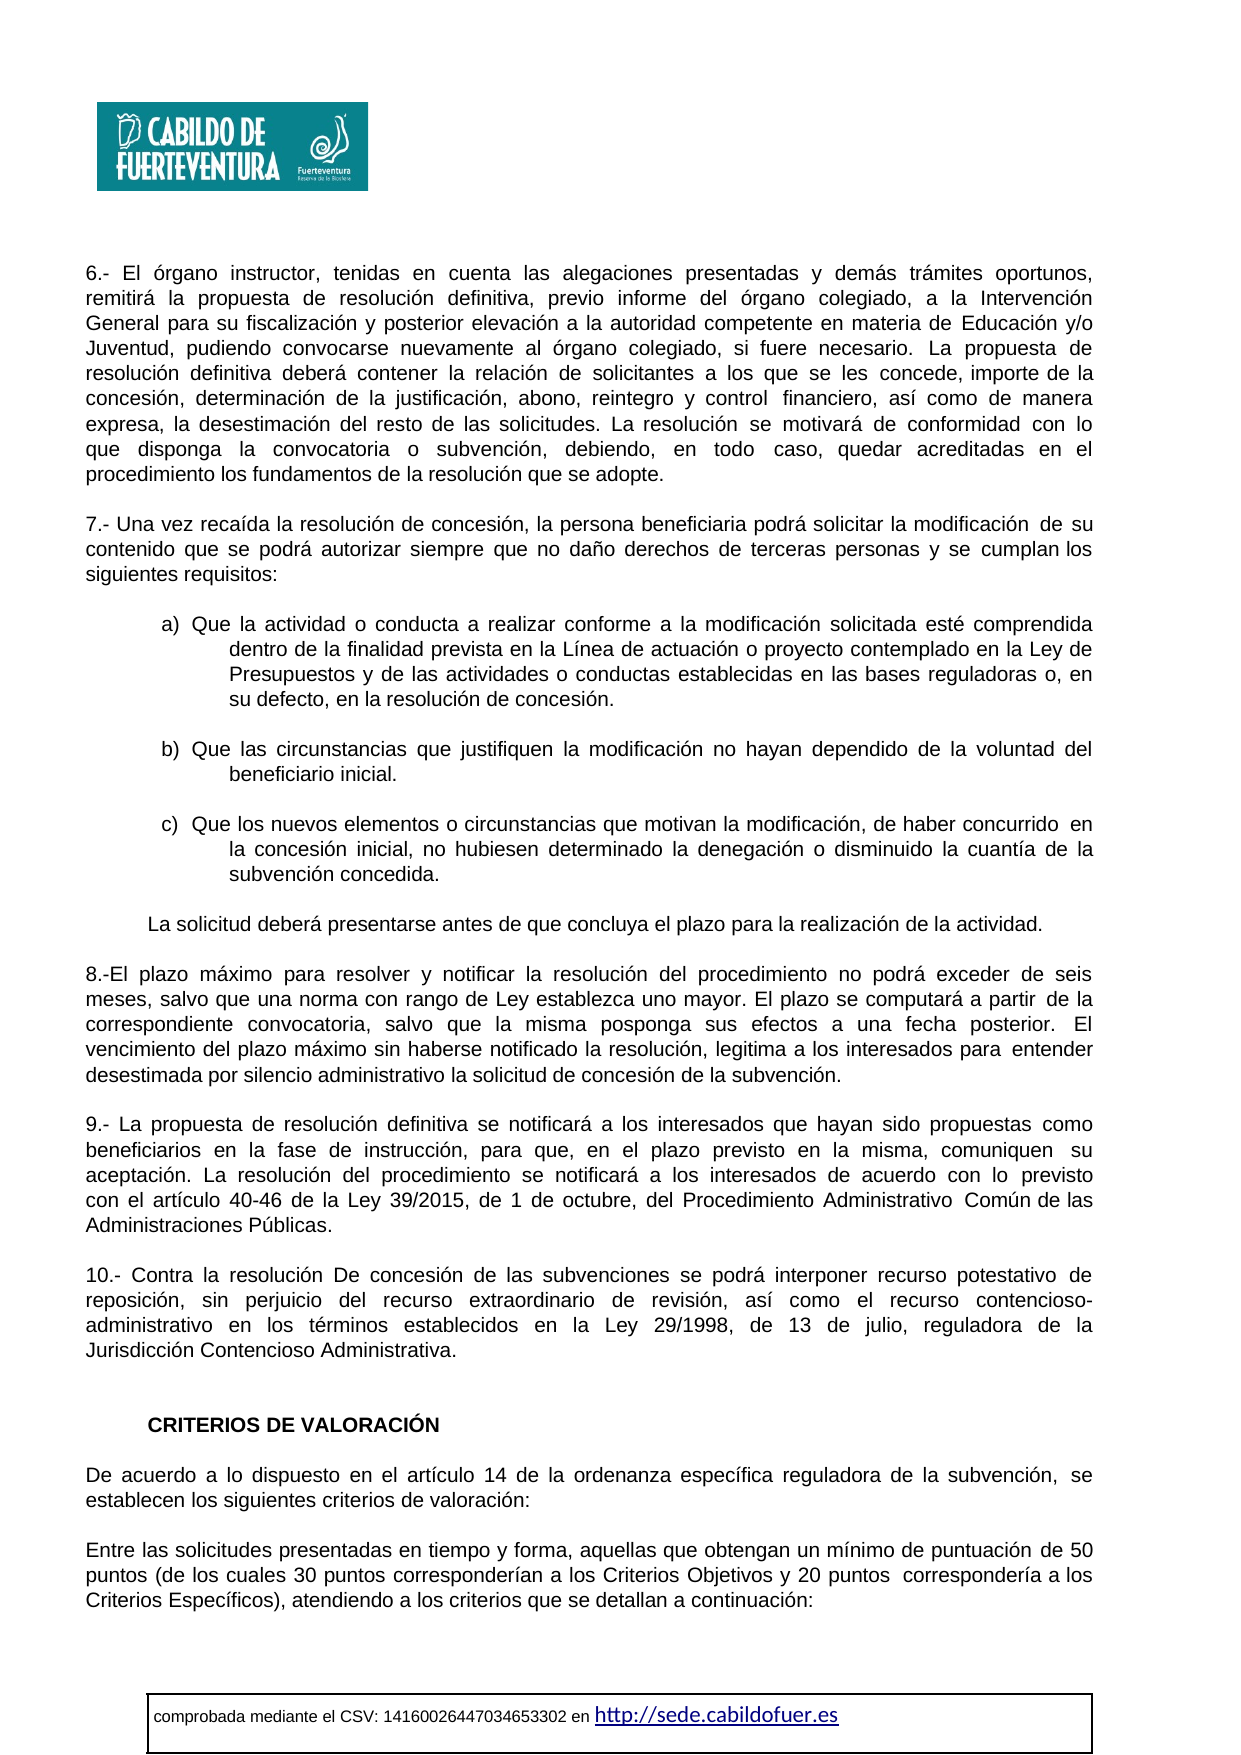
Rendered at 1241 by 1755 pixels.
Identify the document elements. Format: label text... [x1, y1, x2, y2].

list Que las circunstancias que justifiquen la modificación no hayan dependido de la voluntad del beneficiario inicial. [161, 737, 1093, 786]
text Entre las solicitudes presentadas en tiempo y forma, aquellas que obtengan un mínimo de puntuación de 50 puntos (de los cuales 30 puntos corresponderían a los Criterios Objetivos y 20 puntos correspondería a los Criterios Específicos), atendiendo a los criterios que se detallan a continuación: [85, 1538, 1093, 1612]
text 7.- Una vez recaída la resolución de concesión, la persona beneficiaria podrá solicitar la modificación de su contenido que se podrá autorizar siempre que no daño derechos de terceras personas y se cumplan los siguientes requisitos: [85, 511, 1093, 586]
text De acuerdo a lo dispuesto en el artículo 14 de la ordenanza específica reguladora de la subvención, se establecen los siguientes criterios de valoración: [85, 1463, 1093, 1512]
list Que la actividad o conducta a realizar conforme a la modificación solicitada esté comprendida dentro de la finalidad prevista en la Línea de actuación o proyecto contemplado en la Ley de Presupuestos y de las actividades o conductas establecidas en las bases reguladoras o, en su defecto, en la resolución de concesión. [161, 612, 1093, 711]
text 9.- La propuesta de resolución definitiva se notificará a los interesados que hayan sido propuestas como beneficiarios en la fase de instrucción, para que, en el plazo previsto en la misma, comuniquen su aceptación. La resolución del procedimiento se notificará a los interesados de acuerdo con lo previsto con el artículo 40-46 de la Ley 39/2015, de 1 de octubre, del Procedimiento Administrativo Común de las Administraciones Públicas. [85, 1112, 1093, 1237]
text 10.- Contra la resolución De concesión de las subvenciones se podrá interponer recurso potestativo de reposición, sin perjuicio del recurso extraordinario de revisión, así como el recurso contencioso- administrativo en los términos establecidos en la Ley 29/1998, de 13 de julio, reguladora de la Jurisdicción Contencioso Administrativa. [85, 1263, 1093, 1362]
text 8.-El plazo máximo para resolver y notificar la resolución del procedimiento no podrá exceder de seis meses, salvo que una norma con rango de Ley establezca uno mayor. El plazo se computará a partir de la correspondiente convocatoria, salvo que la misma posponga sus efectos a una fecha posterior. El vencimiento del plazo máximo sin haberse notificado la resolución, legitima a los interesados para entender desestimada por silencio administrativo la solicitud de concesión de la subvención. [85, 962, 1093, 1086]
text La solicitud deberá presentarse antes de que concluya el plazo para la realización de la actividad. [147, 912, 1107, 936]
text 6.- El órgano instructor, tenidas en cuenta las alegaciones presentadas y demás trámites oportunos, remitirá la propuesta de resolución definitiva, previo informe del órgano colegiado, a la Intervención General para su fiscalización y posterior elevación a la autoridad competente en materia de Educación y/o Juventud, pudiendo convocarse nuevamente al órgano colegiado, si fuere necesario. La propuesta de resolución definitiva deberá contener la relación de solicitantes a los que se les concede, importe de la concesión, determinación de la justificación, abono, reintegro y control financiero, así como de manera expresa, la desestimación del resto de las solicitudes. La resolución se motivará de conformidad con lo que disponga la convocatoria o subvención, debiendo, en todo caso, quedar acreditadas en el procedimiento los fundamentos de la resolución que se adopte. [85, 261, 1093, 486]
subtitle CRITERIOS DE VALORACIÓN [147, 1413, 1107, 1437]
list Que los nuevos elementos o circunstancias que motivan la modificación, de haber concurrido en la concesión inicial, no hubiesen determinado la denegación o disminuido la cuantía de la subvención concedida. [161, 812, 1093, 886]
